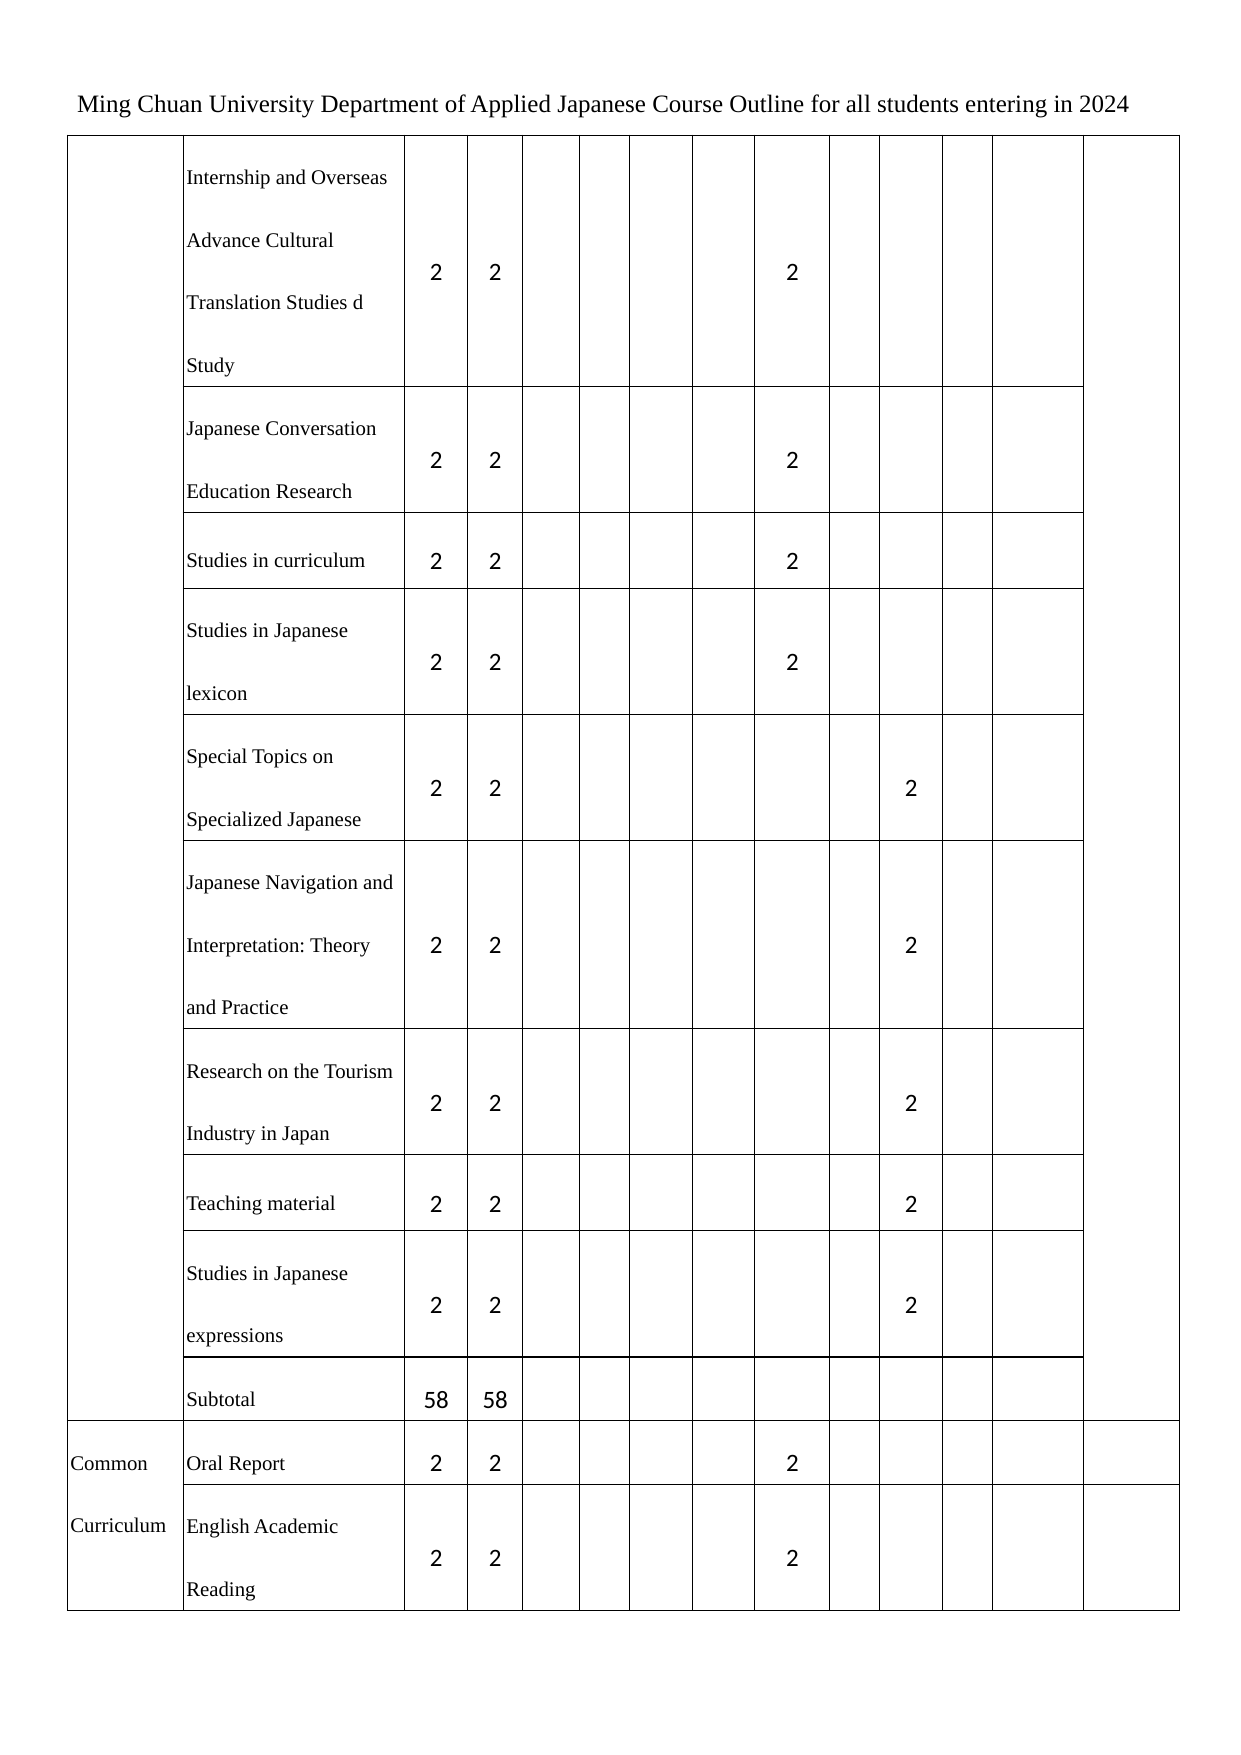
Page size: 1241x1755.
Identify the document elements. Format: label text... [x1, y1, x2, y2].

table_cell [943, 1029, 992, 1154]
table_cell [830, 513, 879, 588]
table_cell [630, 841, 692, 1028]
table_cell [630, 1358, 692, 1420]
table_cell [755, 715, 829, 840]
table_cell 2 [468, 387, 522, 512]
table_cell Studies in curriculum [184, 513, 404, 588]
table_cell [630, 1231, 692, 1356]
table_cell Research on the Tourism Industry in Japan [184, 1029, 404, 1154]
table_cell [693, 1231, 754, 1356]
table_cell [693, 715, 754, 840]
table_cell [693, 1358, 754, 1420]
table_cell [630, 1029, 692, 1154]
table_cell [880, 387, 942, 512]
table_cell 2 [468, 513, 522, 588]
table_cell [523, 1485, 579, 1609]
table_cell [523, 136, 579, 386]
table_cell 2 [755, 387, 829, 512]
table_cell [523, 1029, 579, 1154]
table_cell 2 [755, 513, 829, 588]
table_cell [580, 1485, 629, 1609]
table_cell [523, 1421, 579, 1483]
table_cell 2 [405, 715, 467, 840]
table_cell [830, 1029, 879, 1154]
table_cell 2 [405, 513, 467, 588]
table_cell 2 [405, 1155, 467, 1230]
table_cell [993, 1358, 1083, 1420]
table_cell [580, 513, 629, 588]
table_cell [943, 715, 992, 840]
table_cell [993, 1155, 1083, 1230]
table_cell [943, 589, 992, 714]
table_cell [1084, 136, 1179, 1420]
table_cell 2 [755, 589, 829, 714]
table_cell [880, 1421, 942, 1483]
table_cell [993, 841, 1083, 1028]
table_cell [580, 1358, 629, 1420]
table_cell 2 [468, 715, 522, 840]
table_cell [993, 1485, 1083, 1609]
table_cell 2 [880, 715, 942, 840]
table_cell Studies in Japanese lexicon [184, 589, 404, 714]
table_cell [830, 589, 879, 714]
table_cell Japanese Conversation Education Research [184, 387, 404, 512]
table_cell 2 [405, 589, 467, 714]
table_cell 2 [405, 841, 467, 1028]
table_cell 2 [468, 589, 522, 714]
table_cell [880, 513, 942, 588]
table_cell [880, 136, 942, 386]
table_cell Subtotal [184, 1358, 404, 1420]
table_cell 2 [468, 841, 522, 1028]
table_cell 2 [880, 841, 942, 1028]
table_cell [755, 1231, 829, 1356]
table_cell [943, 387, 992, 512]
table_cell [943, 1421, 992, 1483]
table_cell [693, 841, 754, 1028]
table_cell [830, 715, 879, 840]
table_cell [580, 1231, 629, 1356]
table_cell [580, 1029, 629, 1154]
table_cell [755, 1029, 829, 1154]
table_cell [580, 715, 629, 840]
table_cell Japanese Navigation and Interpretation: Theory and Practice [184, 841, 404, 1028]
table_cell [830, 841, 879, 1028]
table_cell Oral Report [184, 1421, 404, 1483]
table_cell [830, 1485, 879, 1609]
table_cell [1084, 1485, 1179, 1609]
table_cell [943, 1231, 992, 1356]
table_cell 2 [468, 1231, 522, 1356]
table_cell [943, 136, 992, 386]
table_cell [68, 136, 183, 1420]
table_cell 2 [468, 136, 522, 386]
table_cell [830, 1231, 879, 1356]
table_cell [993, 136, 1083, 386]
table_cell 2 [755, 1485, 829, 1609]
table_cell [580, 589, 629, 714]
table_cell [630, 715, 692, 840]
table_cell [993, 1231, 1083, 1356]
table_cell [693, 1029, 754, 1154]
table_cell Special Topics on Specialized Japanese [184, 715, 404, 840]
table_cell [580, 387, 629, 512]
table_cell [580, 136, 629, 386]
table_cell 2 [405, 387, 467, 512]
table_cell 2 [755, 136, 829, 386]
table_cell 2 [405, 1485, 467, 1609]
table_cell [993, 589, 1083, 714]
table_cell [580, 841, 629, 1028]
table_cell [830, 387, 879, 512]
table_cell [993, 1029, 1083, 1154]
table_cell [580, 1155, 629, 1230]
table_cell [830, 136, 879, 386]
table_cell [693, 1155, 754, 1230]
table_cell [693, 513, 754, 588]
table_cell [755, 1155, 829, 1230]
table_cell [993, 387, 1083, 512]
table_cell [523, 1358, 579, 1420]
table_cell [693, 1485, 754, 1609]
table_cell [523, 1231, 579, 1356]
table_cell [630, 136, 692, 386]
table_cell [693, 1421, 754, 1483]
table_cell Internship and Overseas Advance Cultural Translation Studies d Study [184, 136, 404, 386]
table_cell Common Curriculum [68, 1421, 183, 1609]
table_cell [943, 1485, 992, 1609]
table_cell [630, 1421, 692, 1483]
table_cell Studies in Japanese expressions [184, 1231, 404, 1356]
table_cell [523, 1155, 579, 1230]
table_cell [830, 1358, 879, 1420]
table_cell [580, 1421, 629, 1483]
table_cell 2 [468, 1421, 522, 1483]
table_cell [993, 1421, 1083, 1483]
table_cell 2 [468, 1485, 522, 1609]
table_cell 2 [405, 1231, 467, 1356]
table_cell [630, 1155, 692, 1230]
table_cell 2 [468, 1155, 522, 1230]
table_cell [755, 1358, 829, 1420]
table_cell [693, 589, 754, 714]
table_cell [943, 513, 992, 588]
table_cell [523, 841, 579, 1028]
table_cell 2 [405, 1029, 467, 1154]
table_cell [523, 387, 579, 512]
table_cell 2 [755, 1421, 829, 1483]
table_cell 2 [880, 1231, 942, 1356]
table_cell [523, 589, 579, 714]
table_cell Teaching material [184, 1155, 404, 1230]
table_cell 2 [468, 1029, 522, 1154]
table_cell [755, 841, 829, 1028]
table_cell [830, 1155, 879, 1230]
table_cell [880, 1358, 942, 1420]
table_cell English Academic Reading [184, 1485, 404, 1609]
table_cell 58 [405, 1358, 467, 1420]
table_cell [830, 1421, 879, 1483]
table_cell [630, 1485, 692, 1609]
table_cell [943, 1358, 992, 1420]
table_cell 2 [405, 1421, 467, 1483]
table_cell 2 [405, 136, 467, 386]
table_cell 2 [880, 1029, 942, 1154]
table_cell [880, 589, 942, 714]
table_cell [693, 387, 754, 512]
table_cell [630, 589, 692, 714]
table_cell [693, 136, 754, 386]
table_cell 58 [468, 1358, 522, 1420]
table_cell 2 [880, 1155, 942, 1230]
table_cell [880, 1485, 942, 1609]
table_cell [523, 513, 579, 588]
table_cell [1084, 1421, 1179, 1483]
table_cell [943, 1155, 992, 1230]
table_cell [630, 387, 692, 512]
table_cell [993, 715, 1083, 840]
table_cell [943, 841, 992, 1028]
table_cell [523, 715, 579, 840]
table_cell [630, 513, 692, 588]
table_cell [993, 513, 1083, 588]
